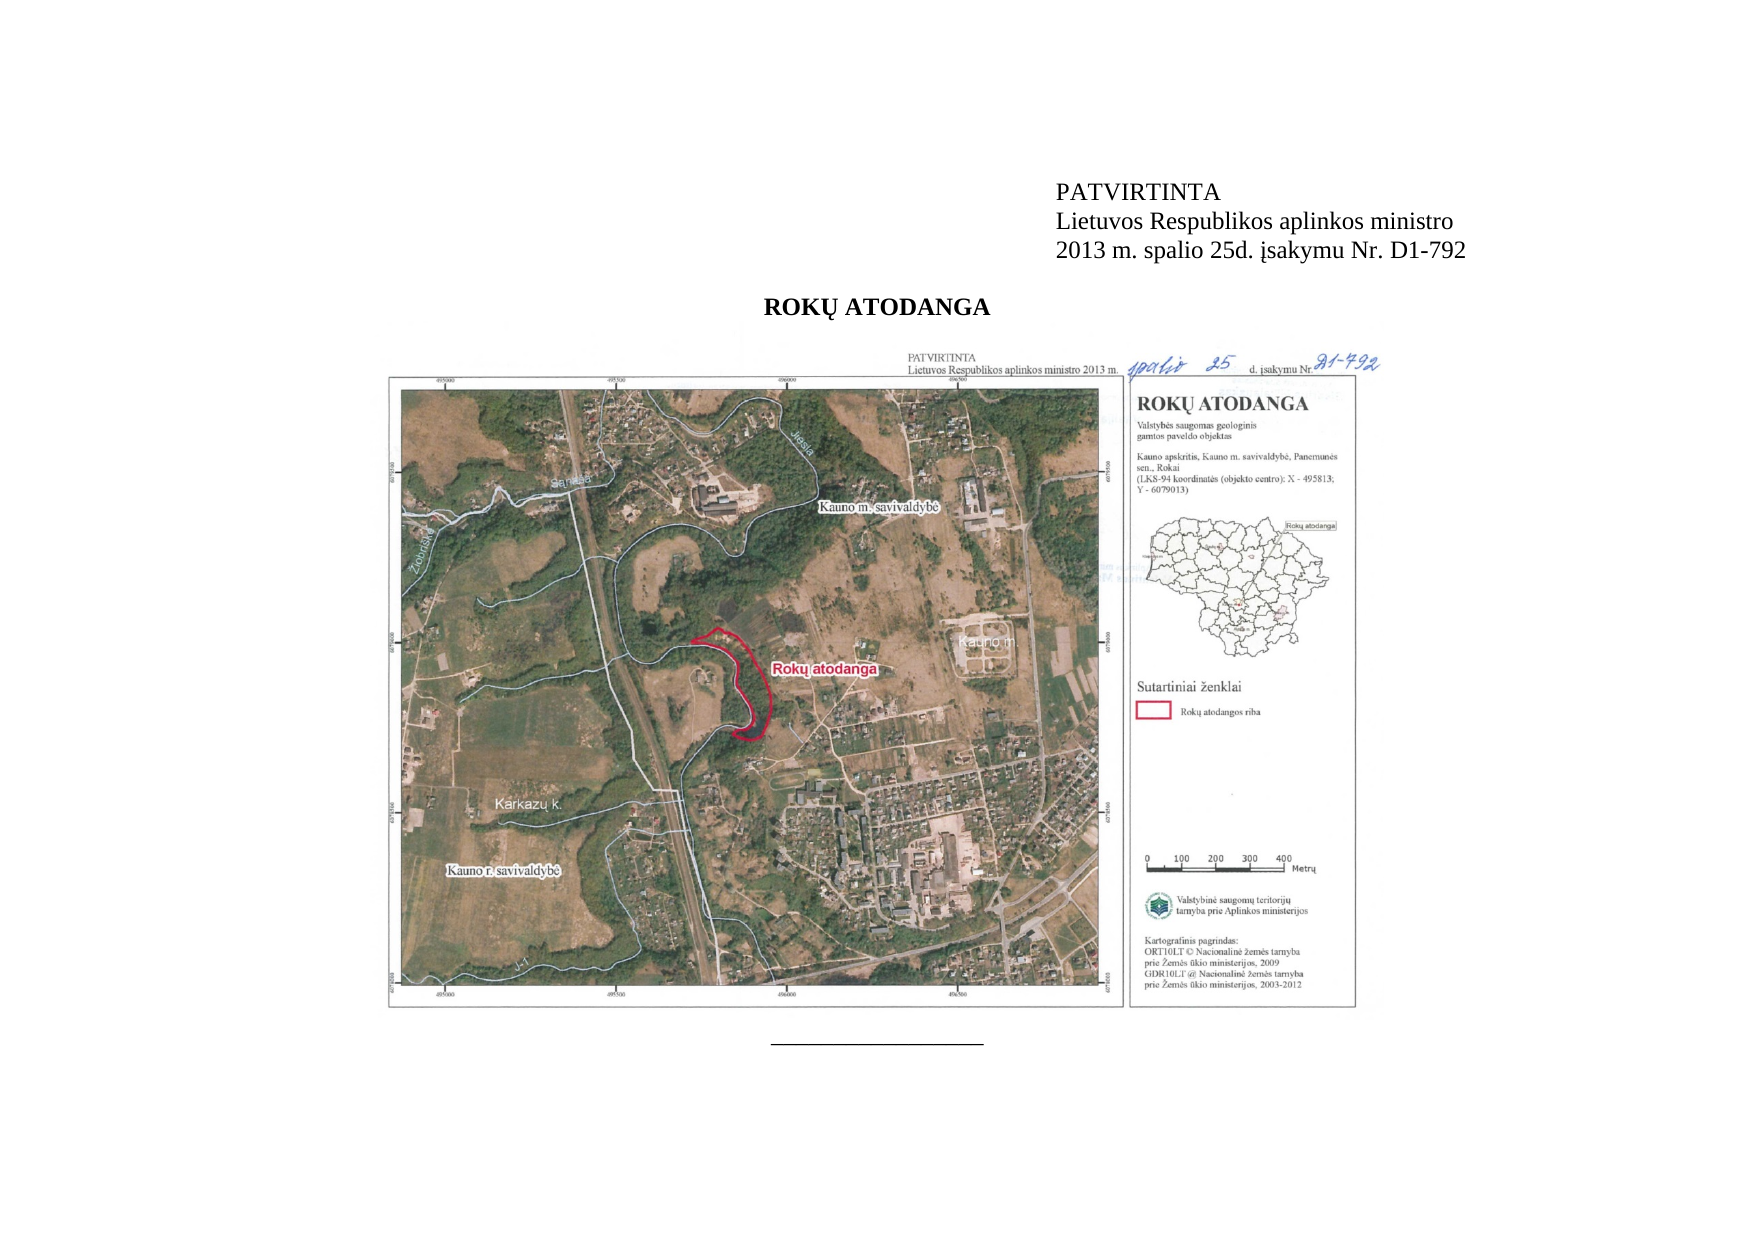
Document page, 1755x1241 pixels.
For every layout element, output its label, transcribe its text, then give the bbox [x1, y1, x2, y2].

text Lietuvos Respublikos aplinkos ministro [1056, 206, 1636, 235]
text 2013 m. spalio 25d. įsakymu Nr. D1-792 [1056, 235, 1636, 263]
text ROKŲ ATODANGA [118, 292, 1636, 321]
text _________________ [118, 1019, 1636, 1048]
text PATVIRTINTA [1056, 177, 1636, 206]
